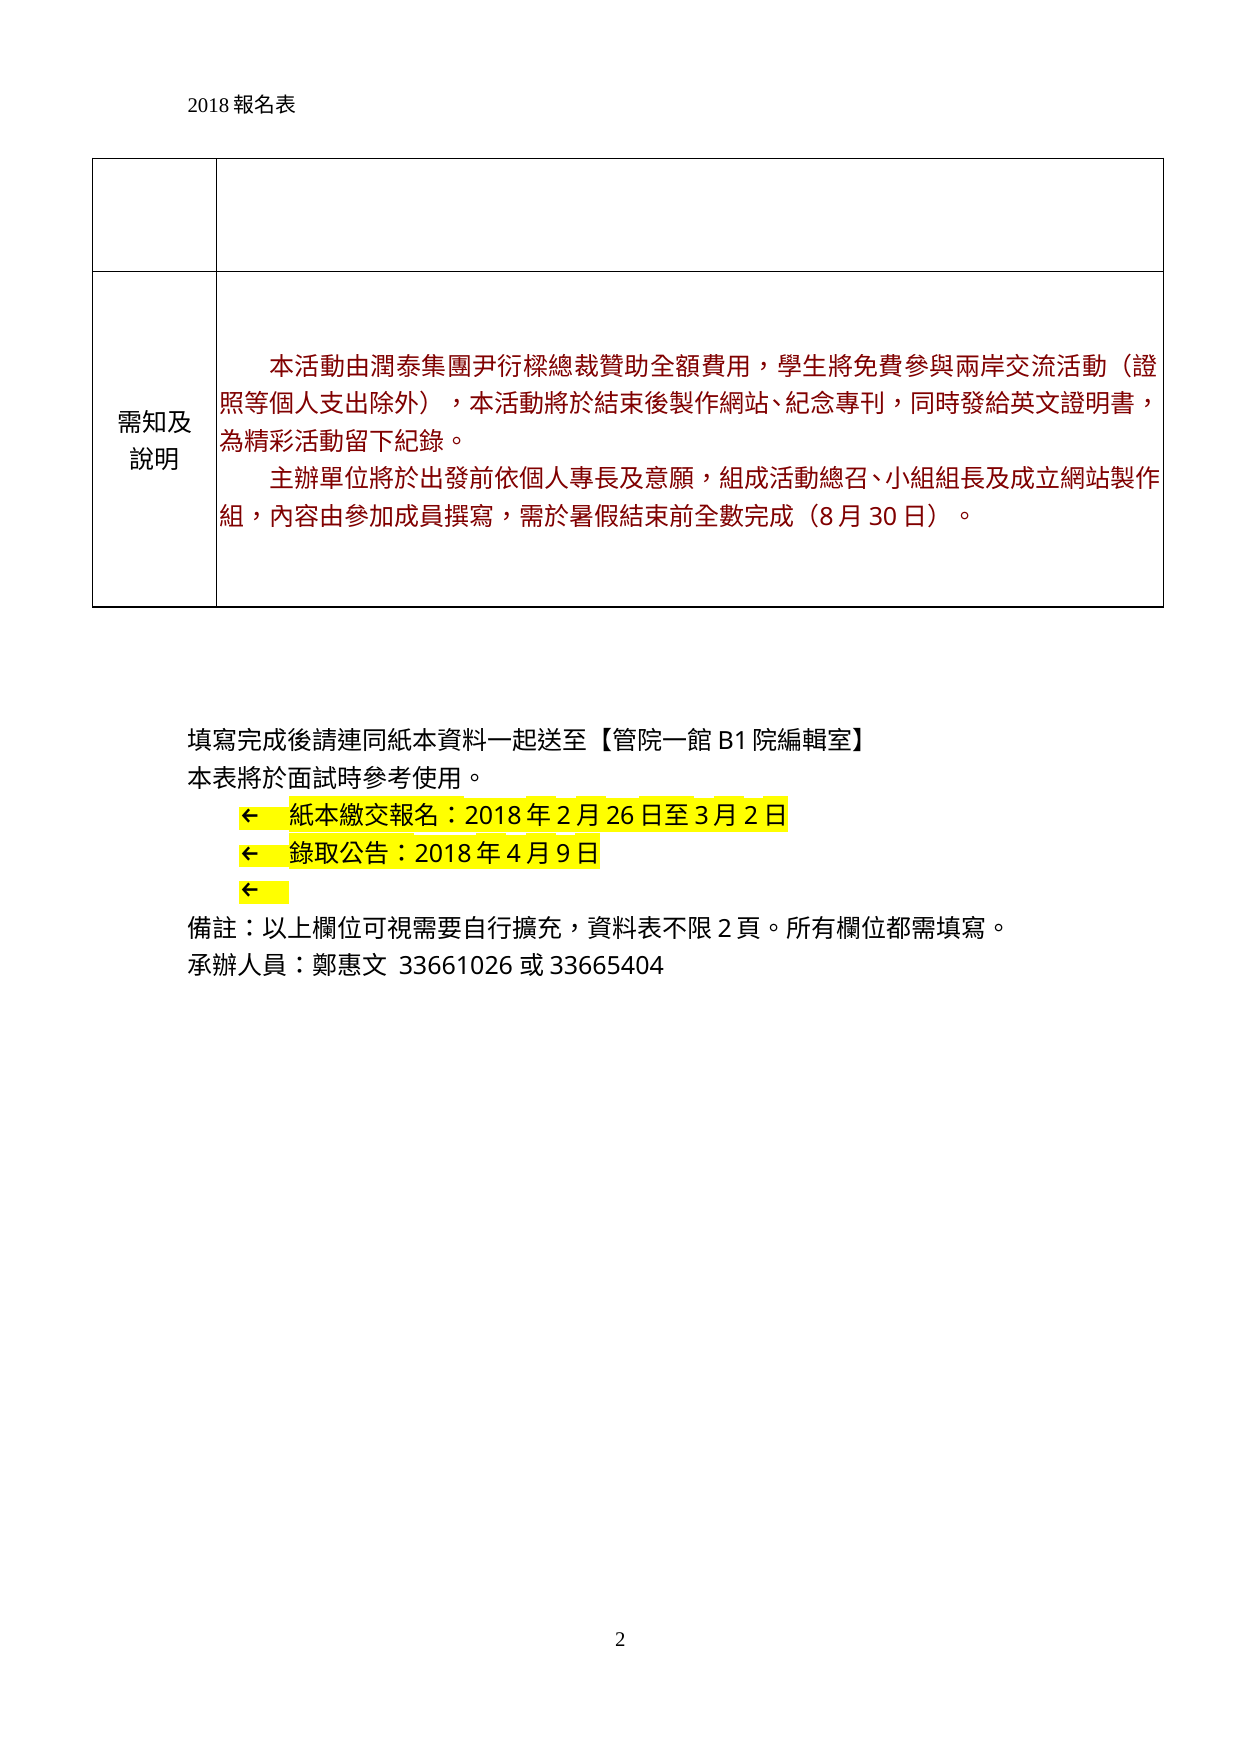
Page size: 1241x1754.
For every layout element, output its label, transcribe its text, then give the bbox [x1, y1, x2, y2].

list 紙本繳交報名：2018年2月26日至3月2日 [239, 795, 1053, 832]
table_cell [217, 159, 1163, 271]
text 本表將於面試時參考使用。 [187, 757, 1053, 795]
table_cell 本活動由潤泰集團尹衍樑總裁贊助全額費用，學生將免費參與兩岸交流活動（證照等個人支出除外），本活動將於結束後製作網站、紀念專刊，同時發給英文證明書，為精彩活動留下紀錄。 主辦單位將於出發前依個人專長及意願，組成活動總召、小組組長及成立網站製作組，內容由參加成員撰寫，需於暑假結束前全數完成（8月30日）。 [217, 272, 1163, 606]
text 填寫完成後請連同紙本資料一起送至【管院一館B1院編輯室】 [187, 720, 1053, 757]
list 錄取公告：2018年4月9日 [239, 832, 1053, 870]
text 承辦人員：鄭惠文 33661026 或33665404 [187, 945, 1053, 982]
table_cell [93, 159, 216, 271]
text 備註：以上欄位可視需要自行擴充，資料表不限2頁。所有欄位都需填寫。 [187, 907, 1053, 945]
table_cell 需知及 說明 [93, 272, 216, 606]
